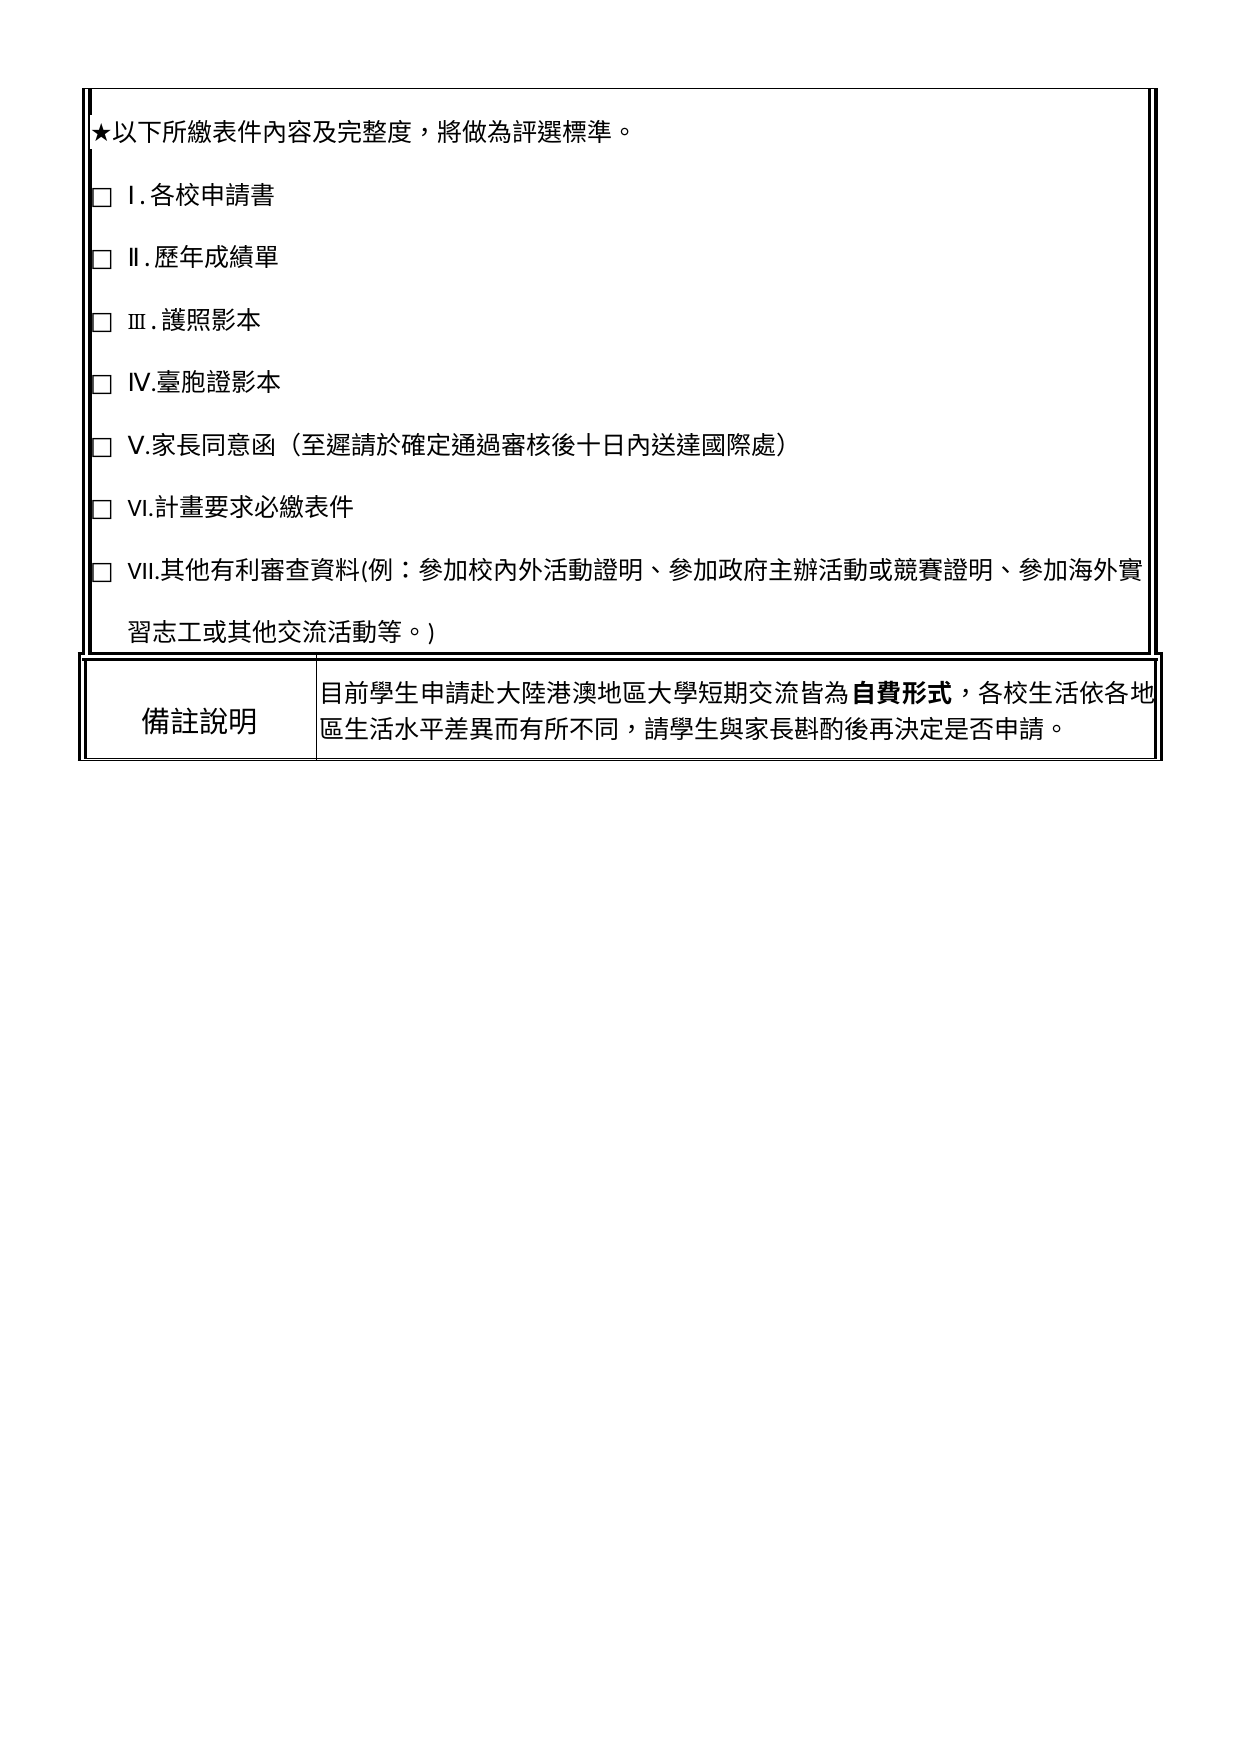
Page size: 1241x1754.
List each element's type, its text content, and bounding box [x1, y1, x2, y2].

table_cell [82, 652, 316, 658]
table_cell [317, 652, 1158, 658]
table_cell ★以下所繳表件內容及完整度，將做為評選標準。 Ⅰ.各校申請書 Ⅱ.歷年成績單 Ⅲ.護照影本 Ⅳ.臺胞證影本 Ⅴ.家長同意函（至遲請於確定通過審核後十日內送達國際處） VI.計畫要求必繳表件 VII.其他有利審查資料(例：參加校內外活動證明、參加政府主辦活動或競賽證明、參加海外實習志工或其他交流活動等。) [92, 89, 1148, 652]
table_cell 備註說明 [87, 661, 316, 758]
table_cell 目前學生申請赴大陸港澳地區大學短期交流皆為自費形式，各校生活依各地區生活水平差異而有所不同，請學生與家長斟酌後再決定是否申請。 [317, 661, 1154, 758]
